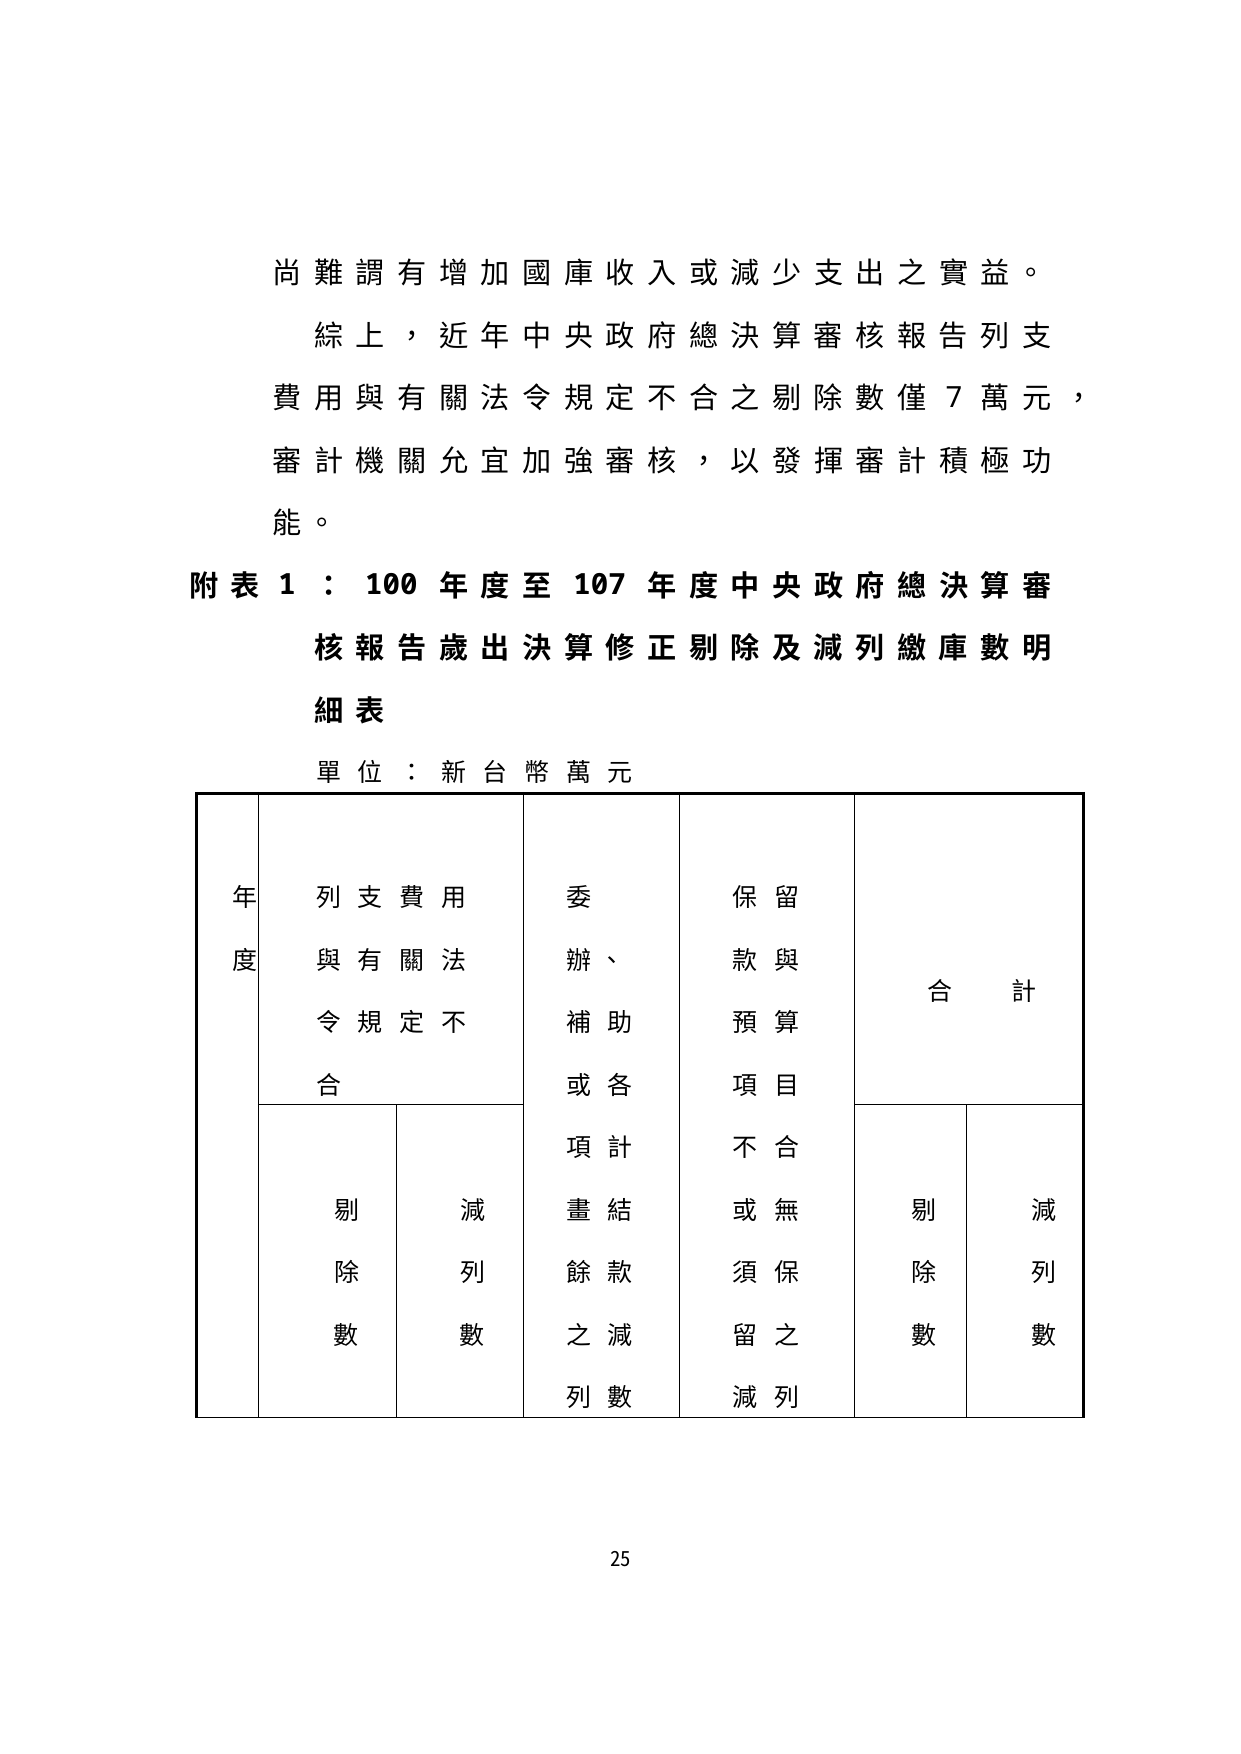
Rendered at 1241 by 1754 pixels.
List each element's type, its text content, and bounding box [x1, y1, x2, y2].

table_cell 剔除數 [855, 1105, 966, 1417]
table_header 列支費用與有關法令規定不合 [259, 795, 523, 1104]
table_header 委辦、補助或各項計畫結餘款之減列數 [524, 795, 679, 1417]
table_header 合 計 [855, 795, 1082, 1104]
text 附表1：100年度至107年度中央政府總決算審核報告歲出決算修正剔除及減列繳庫數明細表 單位：新台幣萬元 [183, 542, 1058, 792]
text 綜上，近年中央政府總決算審核報告列支費用與有關法令規定不合之剔除數僅7萬元，審計機關允宜加強審核，以發揮審計積極功能。 [242, 292, 1058, 542]
table_cell 剔除數 [259, 1105, 396, 1417]
table_cell 減列數 [397, 1105, 523, 1417]
text 尚難謂有增加國庫收入或減少支出之實益。 [242, 229, 1058, 292]
table_header 年度 [198, 795, 258, 1417]
table_header 保留款與預算項目不合或無須保留之減列數 [680, 795, 854, 1417]
table_cell 減列數 [967, 1105, 1082, 1417]
